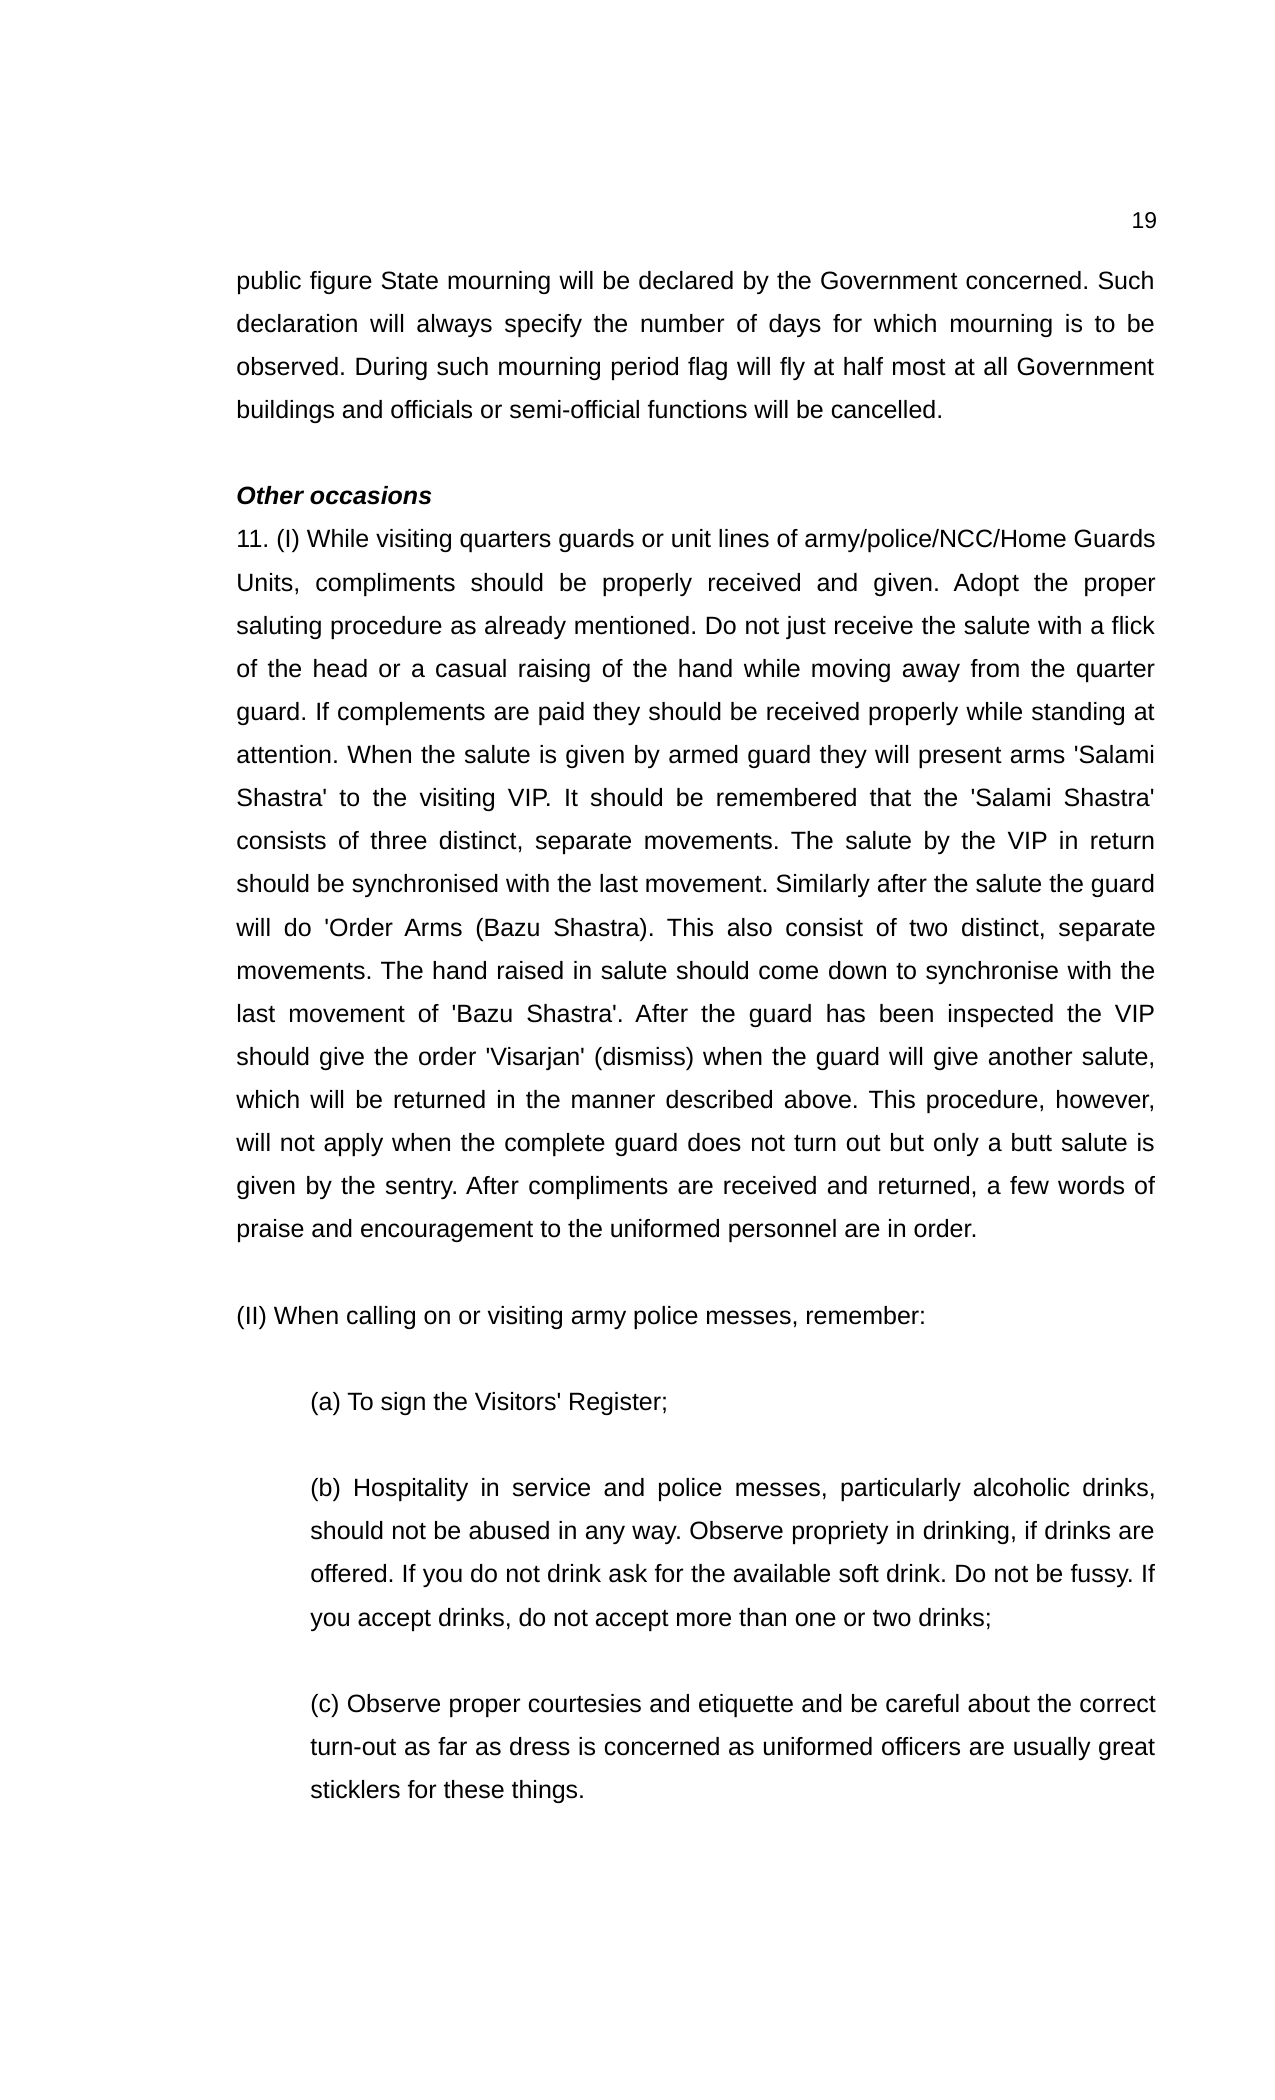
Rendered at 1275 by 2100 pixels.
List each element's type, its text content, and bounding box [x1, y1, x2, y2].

text Other occasions [236, 481, 1157, 510]
text (a) To sign the Visitors' Register; [310, 1387, 1157, 1416]
text (II) When calling on or visiting army police messes, remember: [236, 1301, 1157, 1329]
text (b) Hospitality in service and police messes, particularly alcoholic drinks, should not be abused in any way. Observe propriety in drinking, if drinks are offered. If you do not drink ask for the available soft drink. Do not be fussy. If you accept drinks, do not accept more than one or two drinks; [310, 1473, 1157, 1631]
text (c) Observe proper courtesies and etiquette and be careful about the correct turn-out as far as dress is concerned as uniformed officers are usually great sticklers for these things. [310, 1689, 1157, 1804]
text public figure State mourning will be declared by the Government concerned. Such declaration will always specify the number of days for which mourning is to be observed. During such mourning period flag will fly at half most at all Government buildings and officials or semi-official functions will be cancelled. [236, 266, 1157, 424]
text 11. (I) While visiting quarters guards or unit lines of army/police/NCC/Home Guards Units, compliments should be properly received and given. Adopt the proper saluting procedure as already mentioned. Do not just receive the salute with a flick of the head or a casual raising of the hand while moving away from the quarter guard. If complements are paid they should be received properly while standing at attention. When the salute is given by armed guard they will present arms 'Salami Shastra' to the visiting VIP. It should be remembered that the 'Salami Shastra' consists of three distinct, separate movements. The salute by the VIP in return should be synchronised with the last movement. Similarly after the salute the guard will do 'Order Arms (Bazu Shastra). This also consist of two distinct, separate movements. The hand raised in salute should come down to synchronise with the last movement of 'Bazu Shastra'. After the guard has been inspected the VIP should give the order 'Visarjan' (dismiss) when the guard will give another salute, which will be returned in the manner described above. This procedure, however, will not apply when the complete guard does not turn out but only a butt salute is given by the sentry. After compliments are received and returned, a few words of praise and encouragement to the uniformed personnel are in order. [236, 524, 1157, 1243]
